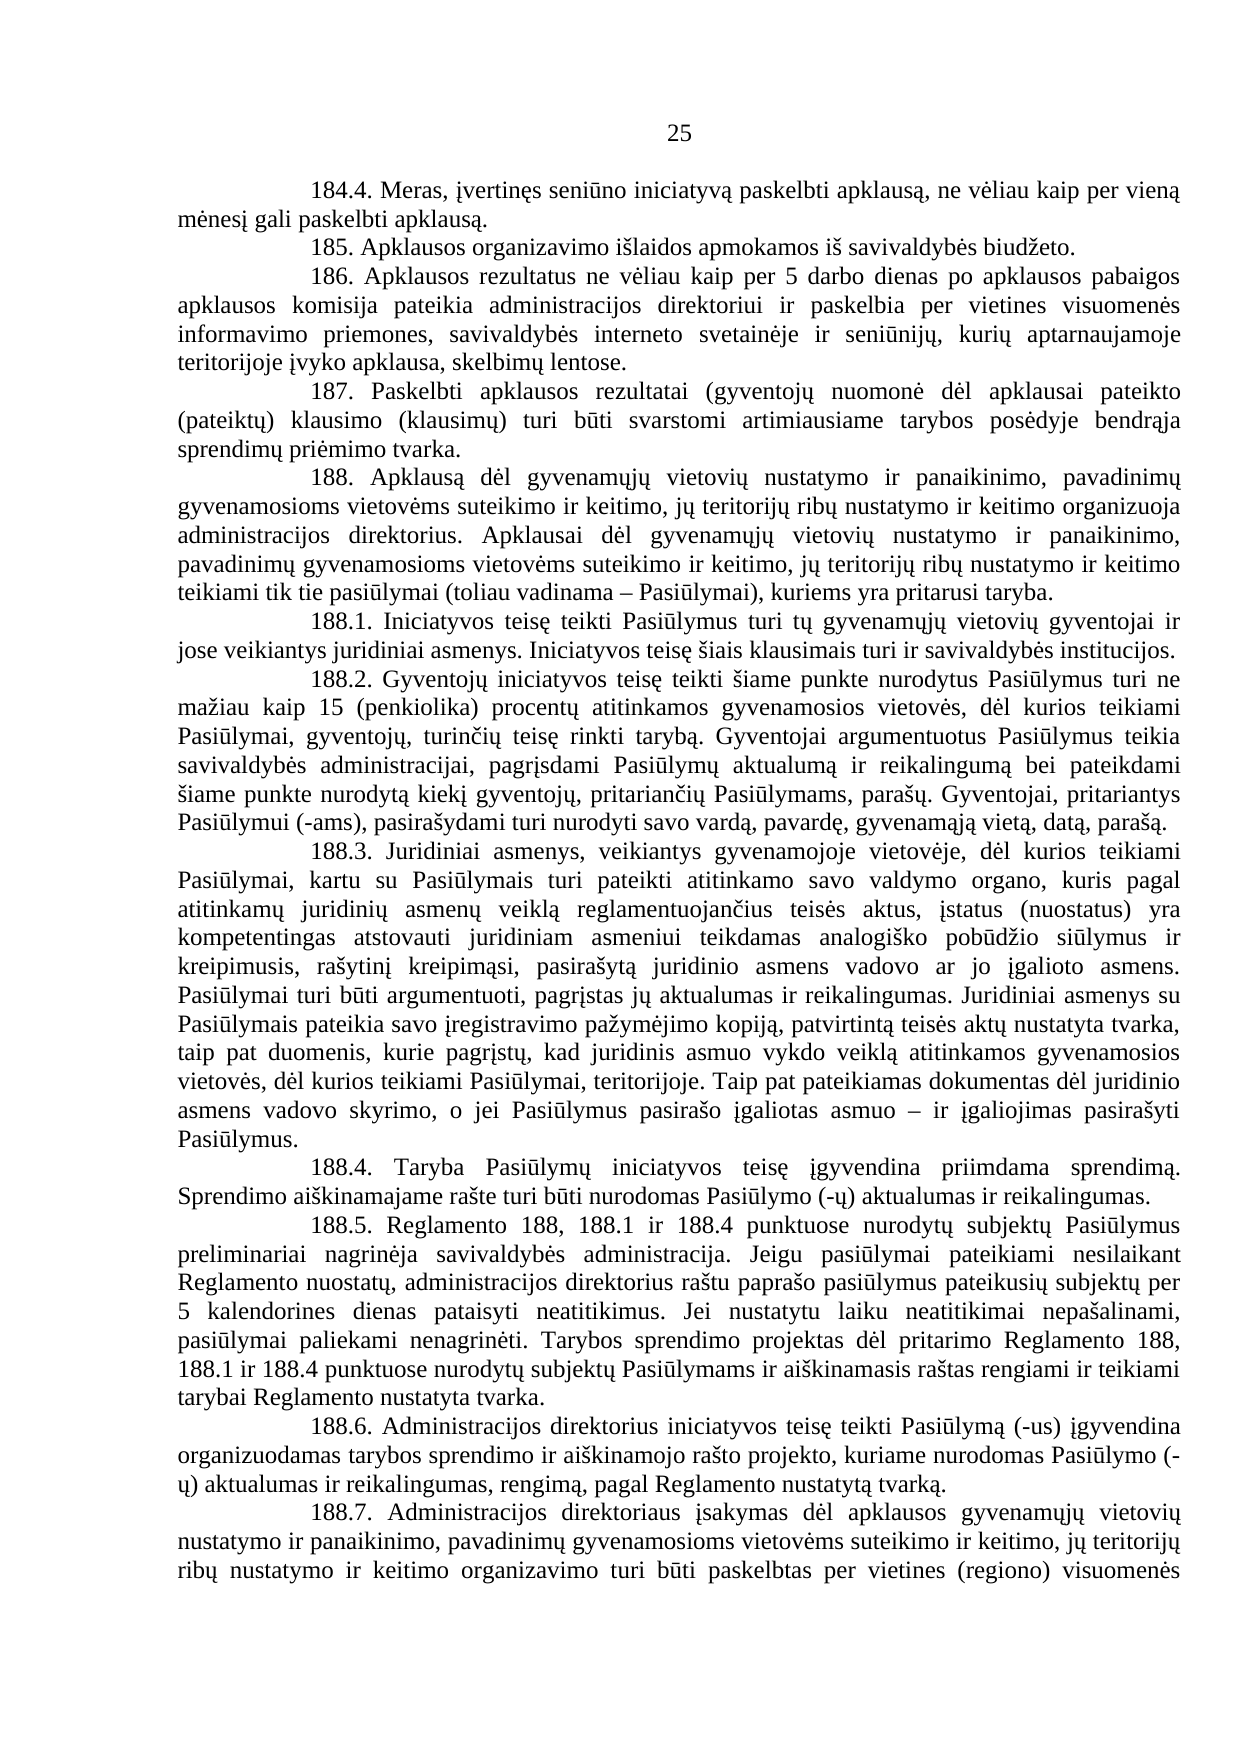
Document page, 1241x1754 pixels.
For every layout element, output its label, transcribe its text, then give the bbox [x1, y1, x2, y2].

text 188.1. Iniciatyvos teisę teikti Pasiūlymus turi tų gyvenamųjų vietovių gyventojai ir jose veikiantys juridiniai asmenys. Iniciatyvos teisę šiais klausimais turi ir savivaldybės institucijos. [177, 606, 1181, 664]
text 188.3. Juridiniai asmenys, veikiantys gyvenamojoje vietovėje, dėl kurios teikiami Pasiūlymai, kartu su Pasiūlymais turi pateikti atitinkamo savo valdymo organo, kuris pagal atitinkamų juridinių asmenų veiklą reglamentuojančius teisės aktus, įstatus (nuostatus) yra kompetentingas atstovauti juridiniam asmeniui teikdamas analogiško pobūdžio siūlymus ir kreipimusis, rašytinį kreipimąsi, pasirašytą juridinio asmens vadovo ar jo įgalioto asmens. Pasiūlymai turi būti argumentuoti, pagrįstas jų aktualumas ir reikalingumas. Juridiniai asmenys su Pasiūlymais pateikia savo įregistravimo pažymėjimo kopiją, patvirtintą teisės aktų nustatyta tvarka, taip pat duomenis, kurie pagrįstų, kad juridinis asmuo vykdo veiklą atitinkamos gyvenamosios vietovės, dėl kurios teikiami Pasiūlymai, teritorijoje. Taip pat pateikiamas dokumentas dėl juridinio asmens vadovo skyrimo, o jei Pasiūlymus pasirašo įgaliotas asmuo – ir įgaliojimas pasirašyti Pasiūlymus. [177, 836, 1181, 1152]
text 188.6. Administracijos direktorius iniciatyvos teisę teikti Pasiūlymą (-us) įgyvendina organizuodamas tarybos sprendimo ir aiškinamojo rašto projekto, kuriame nurodomas Pasiūlymo (-ų) aktualumas ir reikalingumas, rengimą, pagal Reglamento nustatytą tvarką. [177, 1411, 1181, 1497]
text 187. Paskelbti apklausos rezultatai (gyventojų nuomonė dėl apklausai pateikto (pateiktų) klausimo (klausimų) turi būti svarstomi artimiausiame tarybos posėdyje bendrąja sprendimų priėmimo tvarka. [177, 376, 1181, 462]
text 188.2. Gyventojų iniciatyvos teisę teikti šiame punkte nurodytus Pasiūlymus turi ne mažiau kaip 15 (penkiolika) procentų atitinkamos gyvenamosios vietovės, dėl kurios teikiami Pasiūlymai, gyventojų, turinčių teisę rinkti tarybą. Gyventojai argumentuotus Pasiūlymus teikia savivaldybės administracijai, pagrįsdami Pasiūlymų aktualumą ir reikalingumą bei pateikdami šiame punkte nurodytą kiekį gyventojų, pritariančių Pasiūlymams, parašų. Gyventojai, pritariantys Pasiūlymui (-ams), pasirašydami turi nurodyti savo vardą, pavardę, gyvenamąją vietą, datą, parašą. [177, 664, 1181, 836]
text 188. Apklausą dėl gyvenamųjų vietovių nustatymo ir panaikinimo, pavadinimų gyvenamosioms vietovėms suteikimo ir keitimo, jų teritorijų ribų nustatymo ir keitimo organizuoja administracijos direktorius. Apklausai dėl gyvenamųjų vietovių nustatymo ir panaikinimo, pavadinimų gyvenamosioms vietovėms suteikimo ir keitimo, jų teritorijų ribų nustatymo ir keitimo teikiami tik tie pasiūlymai (toliau vadinama – Pasiūlymai), kuriems yra pritarusi taryba. [177, 462, 1181, 606]
text 185. Apklausos organizavimo išlaidos apmokamos iš savivaldybės biudžeto. [177, 232, 1181, 261]
text 186. Apklausos rezultatus ne vėliau kaip per 5 darbo dienas po apklausos pabaigos apklausos komisija pateikia administracijos direktoriui ir paskelbia per vietines visuomenės informavimo priemones, savivaldybės interneto svetainėje ir seniūnijų, kurių aptarnaujamoje teritorijoje įvyko apklausa, skelbimų lentose. [177, 261, 1181, 376]
text 188.5. Reglamento 188, 188.1 ir 188.4 punktuose nurodytų subjektų Pasiūlymus preliminariai nagrinėja savivaldybės administracija. Jeigu pasiūlymai pateikiami nesilaikant Reglamento nuostatų, administracijos direktorius raštu paprašo pasiūlymus pateikusių subjektų per 5 kalendorines dienas pataisyti neatitikimus. Jei nustatytu laiku neatitikimai nepašalinami, pasiūlymai paliekami nenagrinėti. Tarybos sprendimo projektas dėl pritarimo Reglamento 188, 188.1 ir 188.4 punktuose nurodytų subjektų Pasiūlymams ir aiškinamasis raštas rengiami ir teikiami tarybai Reglamento nustatyta tvarka. [177, 1210, 1181, 1411]
text 188.7. Administracijos direktoriaus įsakymas dėl apklausos gyvenamųjų vietovių nustatymo ir panaikinimo, pavadinimų gyvenamosioms vietovėms suteikimo ir keitimo, jų teritorijų ribų nustatymo ir keitimo organizavimo turi būti paskelbtas per vietines (regiono) visuomenės [177, 1497, 1181, 1584]
text 184.4. Meras, įvertinęs seniūno iniciatyvą paskelbti apklausą, ne vėliau kaip per vieną mėnesį gali paskelbti apklausą. [177, 175, 1181, 232]
text 188.4. Taryba Pasiūlymų iniciatyvos teisę įgyvendina priimdama sprendimą. Sprendimo aiškinamajame rašte turi būti nurodomas Pasiūlymo (-ų) aktualumas ir reikalingumas. [177, 1152, 1181, 1210]
